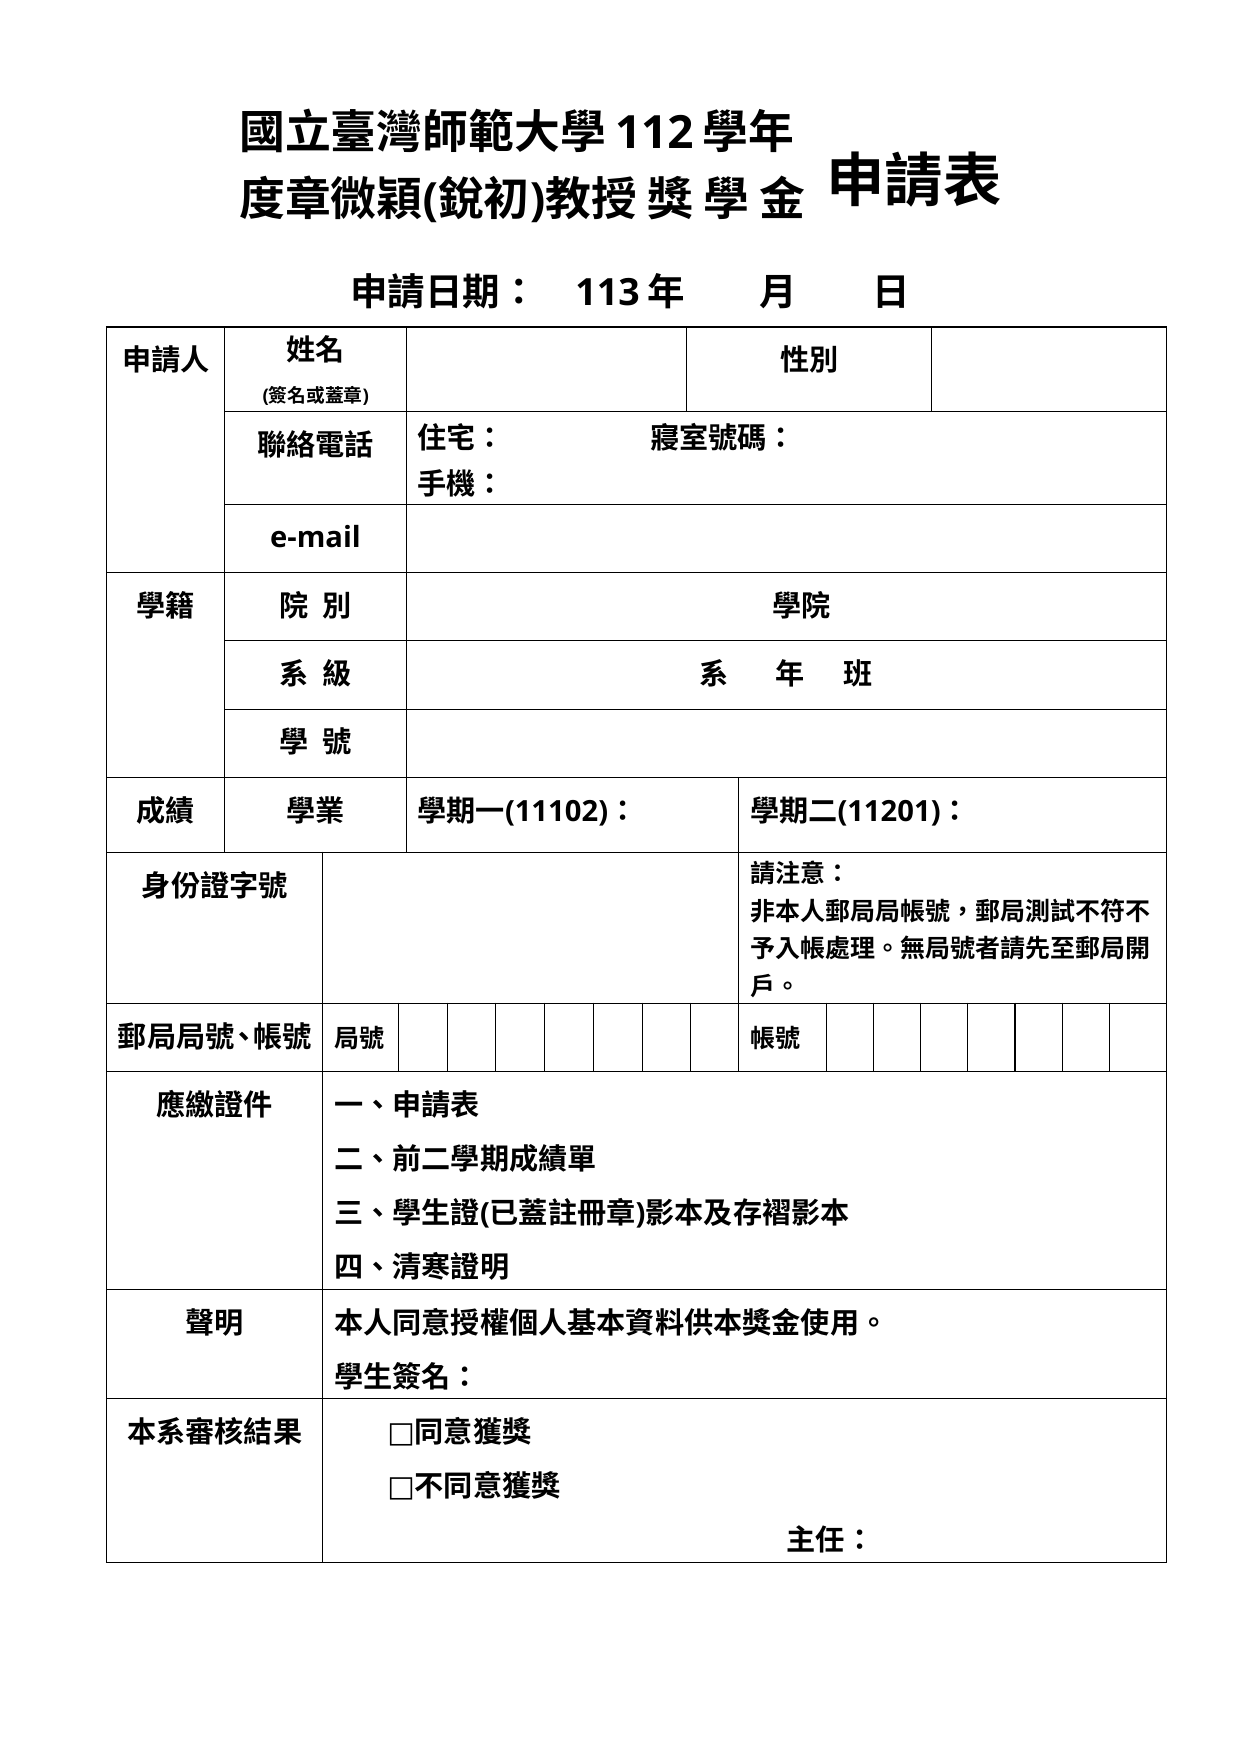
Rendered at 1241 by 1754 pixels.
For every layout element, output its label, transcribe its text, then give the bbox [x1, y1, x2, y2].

table_cell 系 年 班 [407, 641, 1166, 708]
table_cell 聲明 [107, 1290, 322, 1398]
table_cell e-mail [225, 505, 406, 572]
table_cell [594, 1004, 642, 1071]
table_cell [399, 1004, 447, 1071]
table_cell 院 別 [225, 573, 406, 640]
table_cell 學籍 [107, 573, 224, 777]
table_cell 成績 [107, 778, 224, 852]
table_cell [827, 1004, 873, 1071]
table_cell [1110, 1004, 1166, 1071]
table_cell [643, 1004, 690, 1071]
table_cell 郵局局號、帳號 [107, 1004, 322, 1071]
text 申請日期： 113年 月 日 [118, 222, 1122, 326]
table_header [932, 328, 1166, 411]
table_cell [448, 1004, 495, 1071]
table_cell [323, 853, 738, 1003]
table_cell 本系審核結果 [107, 1399, 322, 1562]
table_cell [407, 505, 1166, 572]
table_cell [1063, 1004, 1109, 1071]
table_cell [921, 1004, 967, 1071]
text 國立臺灣師範大學112學年度章微穎(銳初)教授 獎 學 金 申請表 [118, 118, 1122, 222]
table_cell 住宅： 寢室號碼： 手機： [407, 412, 1166, 503]
table_cell 本人同意授權個人基本資料供本獎金使用。 學生簽名： [323, 1290, 1166, 1398]
table_cell 局號 [323, 1004, 398, 1071]
table_cell 系 級 [225, 641, 406, 708]
table_cell 學期二(11201)： [739, 778, 1166, 852]
table_header 性別 [687, 328, 931, 411]
table_header 申請人 [107, 328, 224, 572]
table_cell 學 號 [225, 710, 406, 777]
table_cell [874, 1004, 920, 1071]
table_cell 應繳證件 [107, 1072, 322, 1289]
table_cell [496, 1004, 544, 1071]
table_cell 身份證字號 [107, 853, 322, 1003]
table_header [407, 328, 686, 411]
table_cell [407, 710, 1166, 777]
table_cell □同意獲獎 □不同意獲獎 主任： [323, 1399, 1166, 1562]
table_cell 學業 [225, 778, 406, 852]
table_cell 聯絡電話 [225, 412, 406, 503]
table_cell [691, 1004, 738, 1071]
table_cell 帳號 [739, 1004, 826, 1071]
table_cell 學院 [407, 573, 1166, 640]
table_header 姓名 (簽名或蓋章) [225, 328, 406, 411]
table_cell 一、申請表 二、前二學期成績單 三、學生證(已蓋註冊章)影本及存褶影本 四、清寒證明 [323, 1072, 1166, 1289]
table_cell [545, 1004, 593, 1071]
table_cell 學期一(11102)： [407, 778, 738, 852]
table_cell 請注意： 非本人郵局局帳號，郵局測試不符不予入帳處理。無局號者請先至郵局開戶。 [739, 853, 1166, 1003]
table_cell [968, 1004, 1014, 1071]
table_cell [1016, 1004, 1062, 1071]
